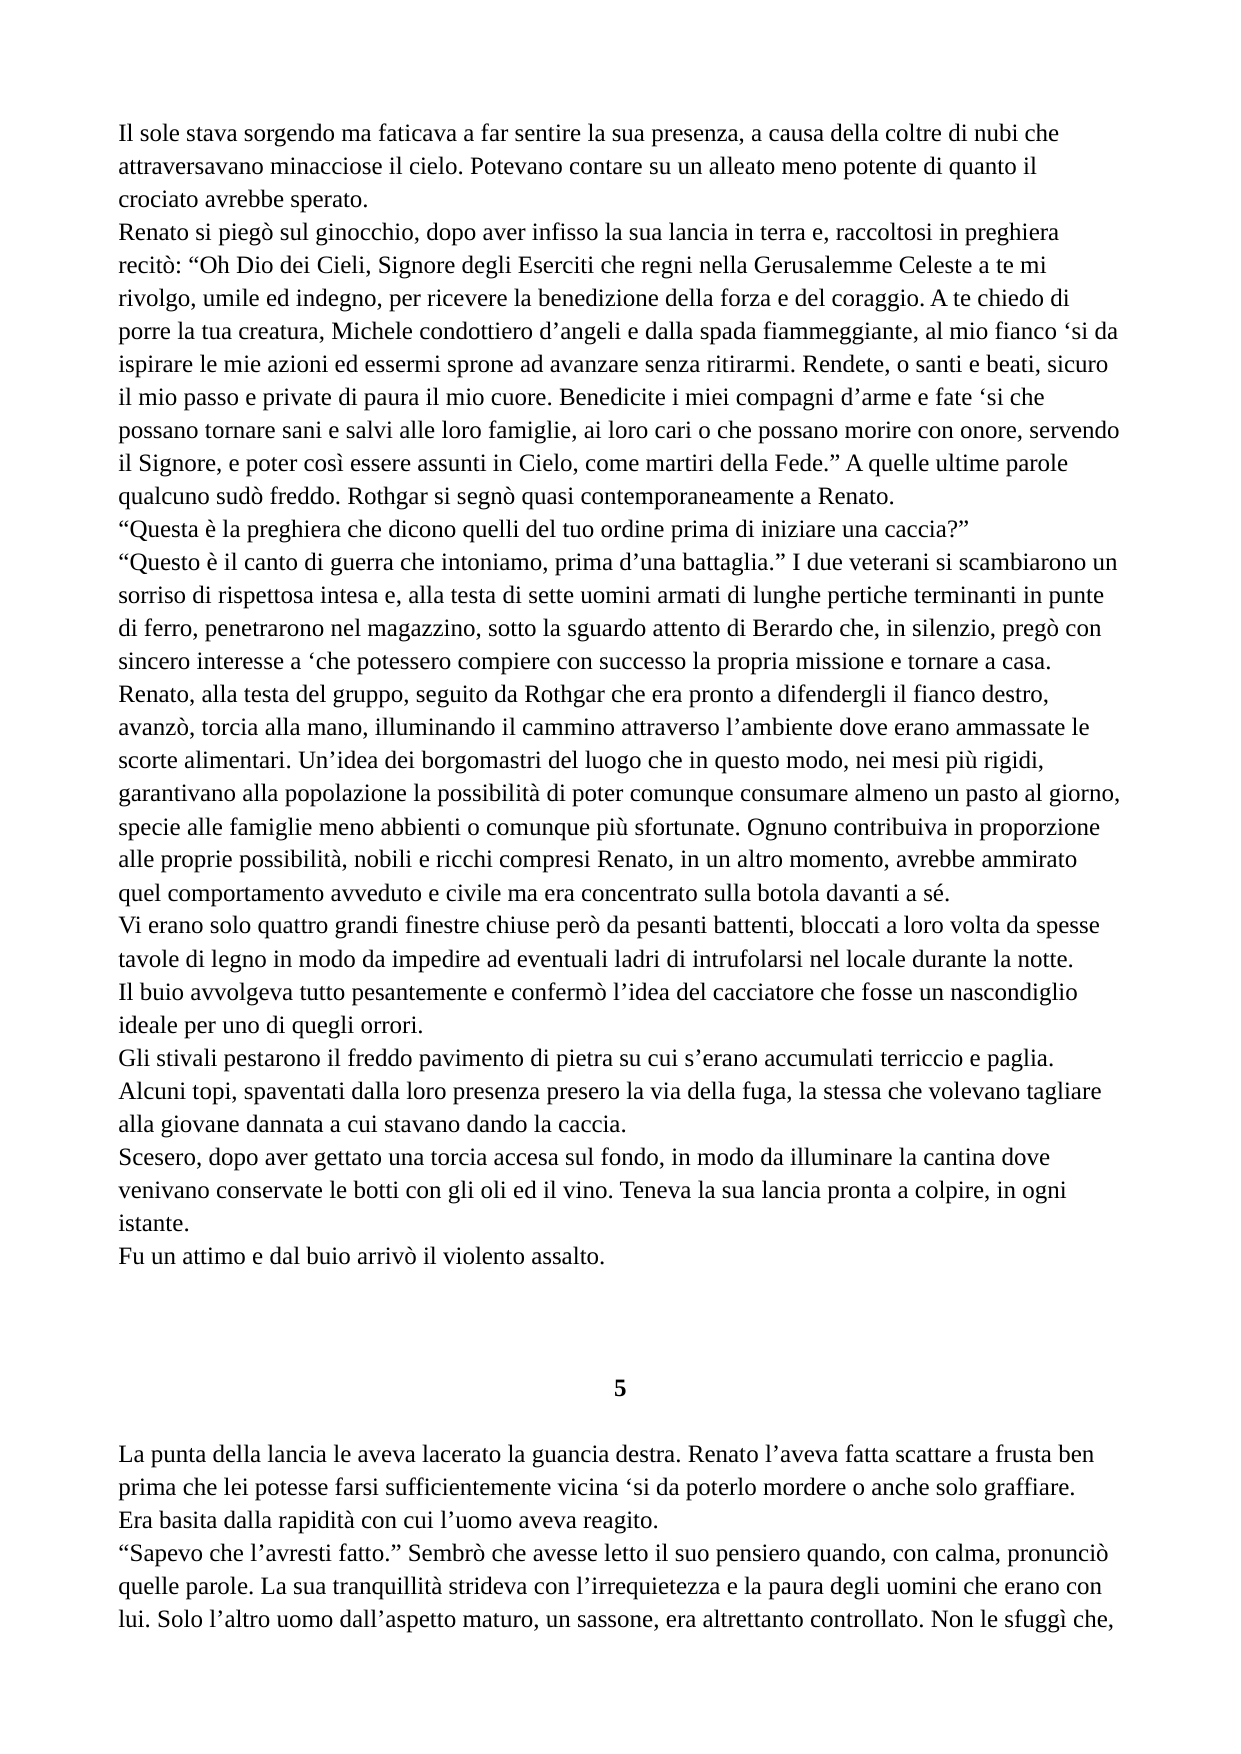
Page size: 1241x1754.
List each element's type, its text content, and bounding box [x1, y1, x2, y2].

text “Sapevo che l’avresti fatto.” Sembrò che avesse letto il suo pensiero quando, con calma, pronunciò quelle parole. La sua tranquillità strideva con l’irrequietezza e la paura degli uomini che erano con lui. Solo l’altro uomo dall’aspetto maturo, un sassone, era altrettanto controllato. Non le sfuggì che, [118, 1538, 1122, 1633]
text “Questa è la preghiera che dicono quelli del tuo ordine prima di iniziare una caccia?” [118, 514, 1122, 543]
text Gli stivali pestarono il freddo pavimento di pietra su cui s’erano accumulati terriccio e paglia. Alcuni topi, spaventati dalla loro presenza presero la via della fuga, la stessa che volevano tagliare alla giovane dannata a cui stavano dando la caccia. [118, 1043, 1122, 1137]
text Il sole stava sorgendo ma faticava a far sentire la sua presenza, a causa della coltre di nubi che attraversavano minacciose il cielo. Potevano contare su un alleato meno potente di quanto il crociato avrebbe sperato. [118, 118, 1122, 213]
text La punta della lancia le aveva lacerato la guancia destra. Renato l’aveva fatta scattare a frusta ben prima che lei potesse farsi sufficientemente vicina ‘si da poterlo mordere o anche solo graffiare. [118, 1439, 1122, 1501]
text Scesero, dopo aver gettato una torcia accesa sul fondo, in modo da illuminare la cantina dove venivano conservate le botti con gli oli ed il vino. Teneva la sua lancia pronta a colpire, in ogni istante. [118, 1142, 1122, 1237]
text Renato si piegò sul ginocchio, dopo aver infisso la sua lancia in terra e, raccoltosi in preghiera recitò: “Oh Dio dei Cieli, Signore degli Eserciti che regni nella Gerusalemme Celeste a te mi rivolgo, umile ed indegno, per ricevere la benedizione della forza e del coraggio. A te chiedo di porre la tua creatura, Michele condottiero d’angeli e dalla spada fiammeggiante, al mio fianco ‘si da ispirare le mie azioni ed essermi sprone ad avanzare senza ritirarmi. Rendete, o santi e beati, sicuro il mio passo e private di paura il mio cuore. Benedicite i miei compagni d’arme e fate ‘si che possano tornare sani e salvi alle loro famiglie, ai loro cari o che possano morire con onore, servendo il Signore, e poter così essere assunti in Cielo, come martiri della Fede.” A quelle ultime parole qualcuno sudò freddo. Rothgar si segnò quasi contemporaneamente a Renato. [118, 217, 1122, 510]
text Fu un attimo e dal buio arrivò il violento assalto. [118, 1241, 1122, 1269]
text Il buio avvolgeva tutto pesantemente e confermò l’idea del cacciatore che fosse un nascondiglio ideale per uno di quegli orrori. [118, 977, 1122, 1038]
text Era basita dalla rapidità con cui l’uomo aveva reagito. [118, 1505, 1122, 1534]
text Vi erano solo quattro grandi finestre chiuse però da pesanti battenti, bloccati a loro volta da spesse tavole di legno in modo da impedire ad eventuali ladri di intrufolarsi nel locale durante la notte. [118, 911, 1122, 972]
text Renato, alla testa del gruppo, seguito da Rothgar che era pronto a difendergli il fianco destro, avanzò, torcia alla mano, illuminando il cammino attraverso l’ambiente dove erano ammassate le scorte alimentari. Un’idea dei borgomastri del luogo che in questo modo, nei mesi più rigidi, garantivano alla popolazione la possibilità di poter comunque consumare almeno un pasto al giorno, specie alle famiglie meno abbienti o comunque più sfortunate. Ognuno contribuiva in proporzione alle proprie possibilità, nobili e ricchi compresi Renato, in un altro momento, avrebbe ammirato quel comportamento avveduto e civile ma era concentrato sulla botola davanti a sé. [118, 679, 1122, 906]
text 5 [118, 1373, 1122, 1402]
text “Questo è il canto di guerra che intoniamo, prima d’una battaglia.” I due veterani si scambiarono un sorriso di rispettosa intesa e, alla testa di sette uomini armati di lunghe pertiche terminanti in punte di ferro, penetrarono nel magazzino, sotto la sguardo attento di Berardo che, in silenzio, pregò con sincero interesse a ‘che potessero compiere con successo la propria missione e tornare a casa. [118, 547, 1122, 675]
